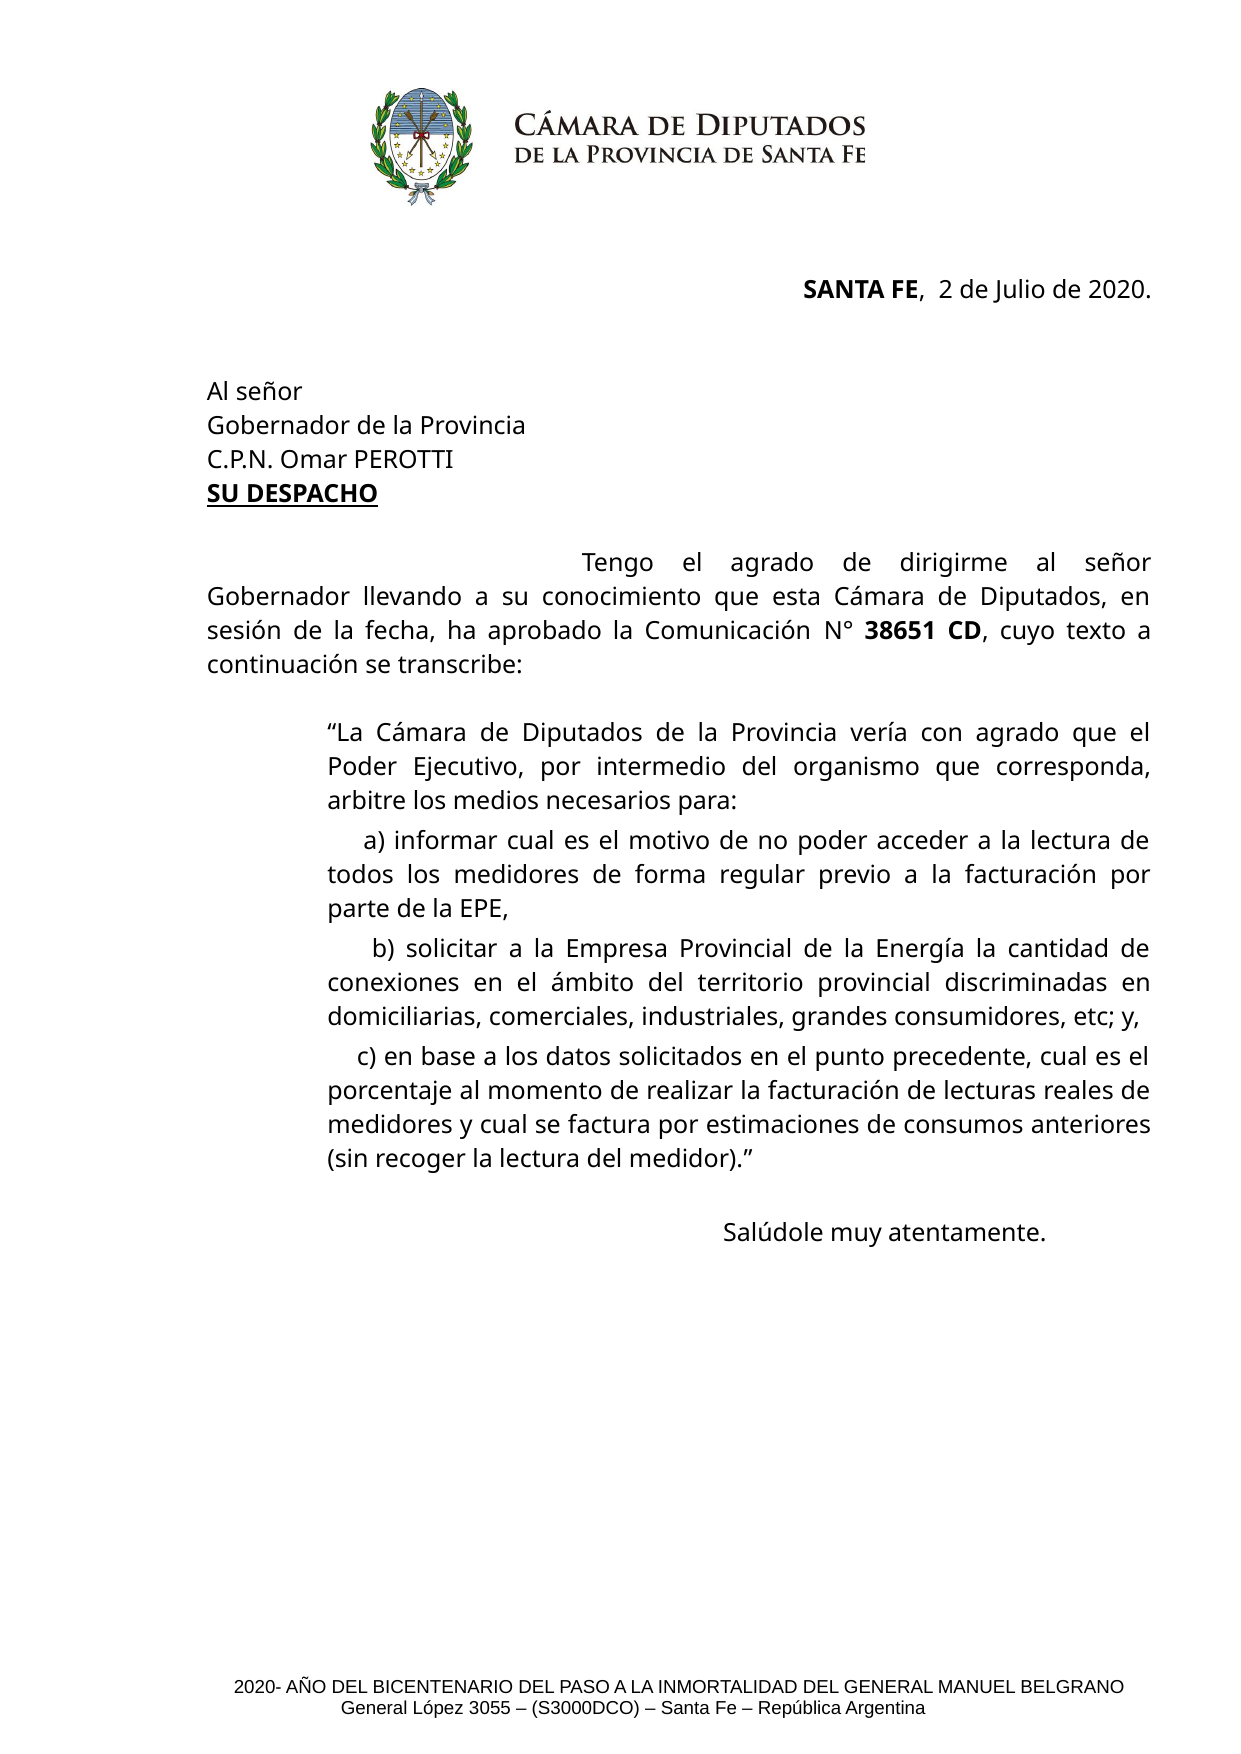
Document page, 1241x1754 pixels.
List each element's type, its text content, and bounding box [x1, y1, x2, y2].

text c) en base a los datos solicitados en el punto precedente, cual es el porcentaje al momento de realizar la facturación de lecturas reales de medidores y cual se factura por estimaciones de consumos anteriores (sin recoger la lectura del medidor).” [327, 1039, 1152, 1175]
text b) solicitar a la Empresa Provincial de la Energía la cantidad de conexiones en el ámbito del territorio provincial discriminadas en domiciliarias, comerciales, industriales, grandes consumidores, etc; y, [327, 931, 1152, 1033]
text SANTA FE, 2 de Julio de 2020. [207, 272, 1152, 306]
text Gobernador de la Provincia [207, 408, 1152, 442]
text SU DESPACHO [207, 476, 1152, 510]
text “La Cámara de Diputados de la Provincia vería con agrado que el Poder Ejecutivo, por intermedio del organismo que corresponda, arbitre los medios necesarios para: [327, 714, 1152, 817]
text Al señor [207, 374, 1152, 408]
text C.P.N. Omar PEROTTI [207, 442, 1152, 476]
picture [370, 88, 866, 210]
text Tengo el agrado de dirigirme al señor Gobernador llevando a su conocimiento que esta Cámara de Diputados, en sesión de la fecha, ha aprobado la Comunicación N° 38651 CD, cuyo texto a continuación se transcribe: [207, 544, 1152, 680]
text a) informar cual es el motivo de no poder acceder a la lectura de todos los medidores de forma regular previo a la facturación por parte de la EPE, [327, 823, 1152, 925]
text Salúdole muy atentamente. [649, 1215, 1152, 1249]
